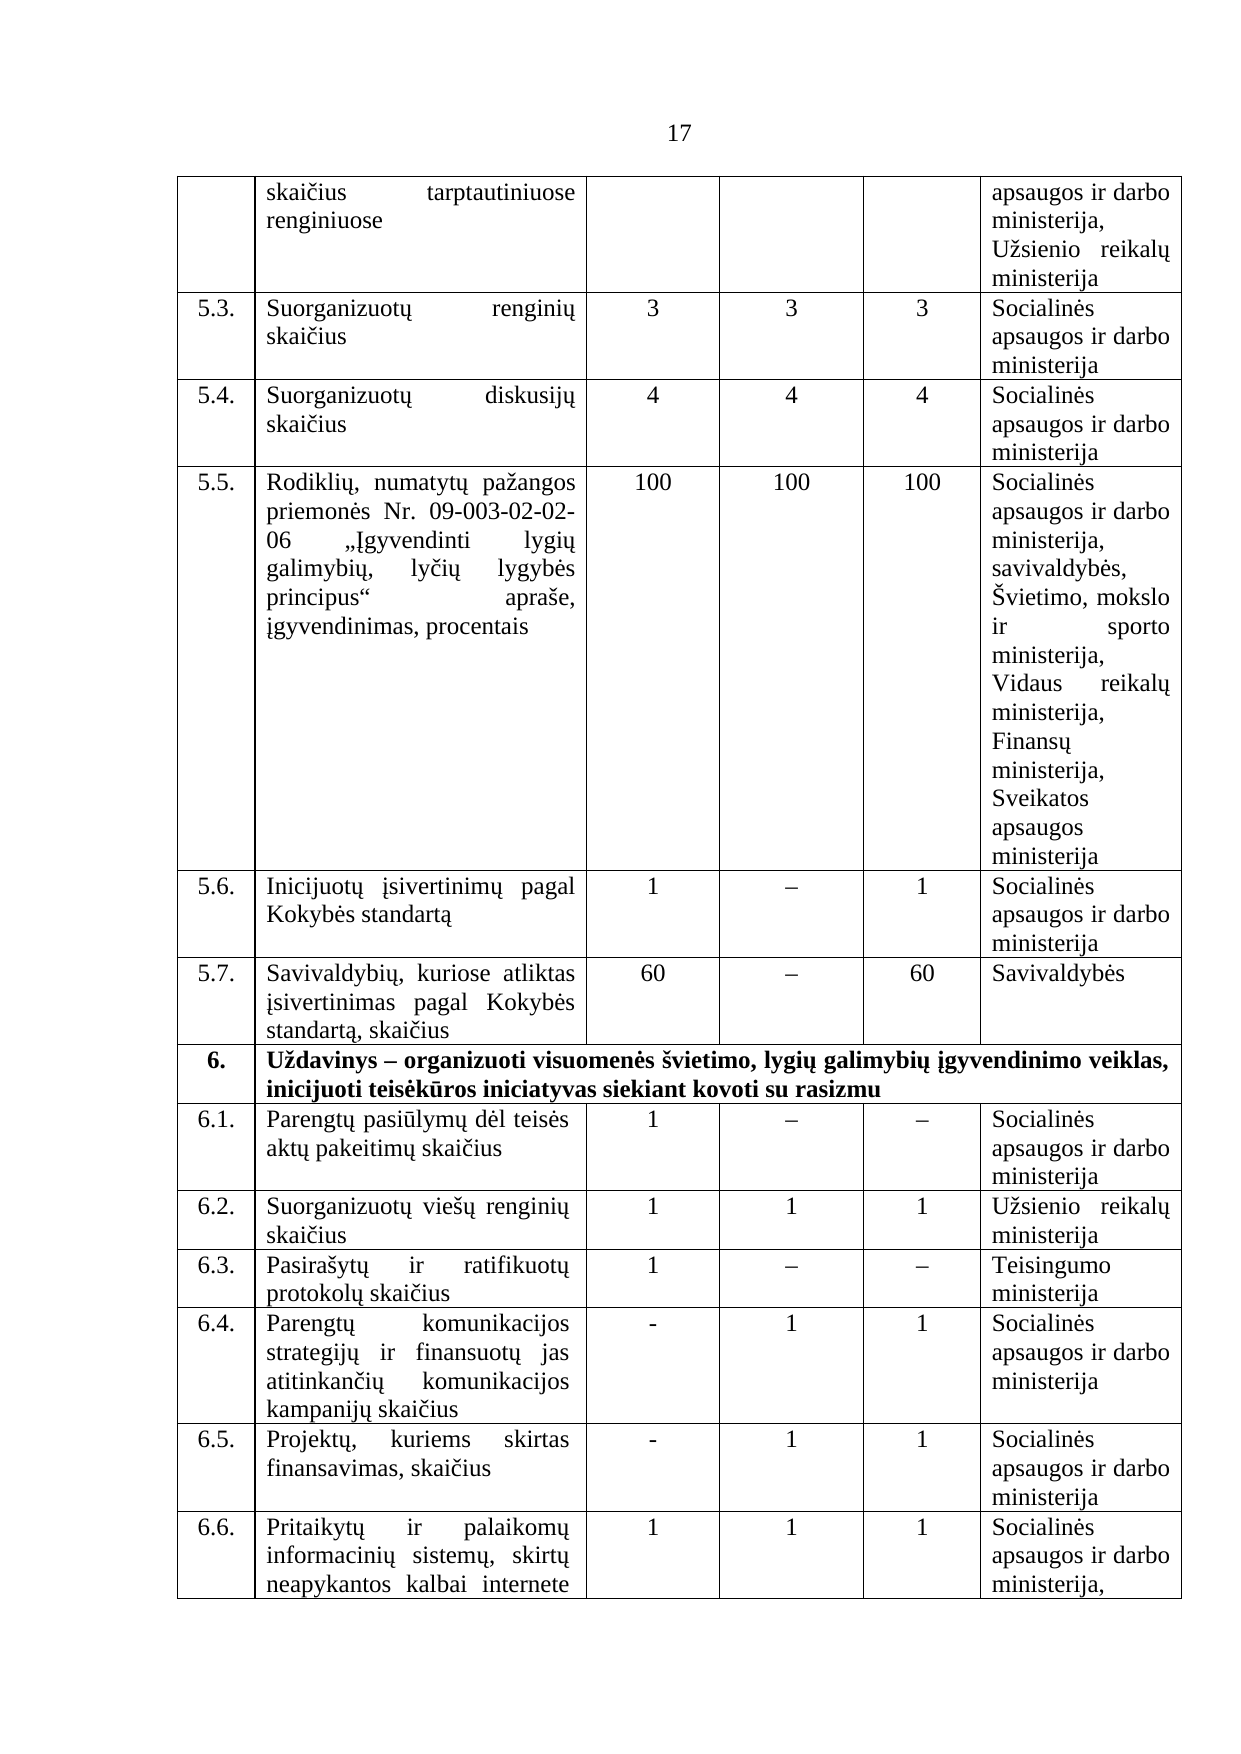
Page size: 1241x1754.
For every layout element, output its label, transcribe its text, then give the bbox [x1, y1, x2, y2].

table_cell 100 [864, 467, 980, 870]
table_cell 5.5. [178, 467, 254, 870]
table_cell [178, 177, 254, 292]
table_cell Teisingumo ministerija [981, 1250, 1181, 1307]
table_cell - [587, 1424, 719, 1511]
table_cell 4 [587, 380, 719, 466]
table_cell 1 [587, 1250, 719, 1307]
table_cell 1 [864, 1191, 980, 1249]
table_cell 3 [587, 293, 719, 379]
table_cell – [864, 1250, 980, 1307]
table_cell 1 [587, 1512, 719, 1598]
table_cell Savivaldybių, kuriose atliktas įsivertinimas pagal Kokybės standartą, skaičius [256, 958, 586, 1044]
table_cell - [587, 1308, 719, 1423]
table_cell Socialinės apsaugos ir darbo ministerija [981, 293, 1181, 379]
table_cell 1 [720, 1308, 863, 1423]
table_cell Suorganizuotų viešų renginių skaičius [256, 1191, 586, 1249]
table_cell 6.4. [178, 1308, 254, 1423]
table_cell Rodiklių, numatytų pažangos priemonės Nr. 09-003-02-02-06 „Įgyvendinti lygių galimybių, lyčių lygybės principus“ apraše, įgyvendinimas, procentais [256, 467, 586, 870]
table_cell Socialinės apsaugos ir darbo ministerija [981, 1104, 1181, 1190]
table_cell Socialinės apsaugos ir darbo ministerija [981, 871, 1181, 957]
table_cell Socialinės apsaugos ir darbo ministerija [981, 380, 1181, 466]
table_cell Socialinės apsaugos ir darbo ministerija [981, 1424, 1181, 1511]
table_cell 60 [587, 958, 719, 1044]
table_cell 1 [720, 1191, 863, 1249]
table_cell apsaugos ir darbo ministerija, Užsienio reikalų ministerija [981, 177, 1181, 292]
table_cell 6. [178, 1045, 254, 1103]
table_cell 3 [720, 293, 863, 379]
table_cell Užsienio reikalų ministerija [981, 1191, 1181, 1249]
table_cell 6.5. [178, 1424, 254, 1511]
table_cell 1 [864, 1308, 980, 1423]
table_cell 6.1. [178, 1104, 254, 1190]
table_cell 5.6. [178, 871, 254, 957]
table_cell 6.6. [178, 1512, 254, 1598]
table_cell – [864, 1104, 980, 1190]
table_cell 1 [587, 871, 719, 957]
table_cell Savivaldybės [981, 958, 1181, 1044]
table_cell – [720, 871, 863, 957]
table_cell 6.2. [178, 1191, 254, 1249]
table_cell Inicijuotų įsivertinimų pagal Kokybės standartą [256, 871, 586, 957]
table_cell 1 [864, 1512, 980, 1598]
table_cell Socialinės apsaugos ir darbo ministerija [981, 1308, 1181, 1423]
table_cell Projektų, kuriems skirtas finansavimas, skaičius [256, 1424, 586, 1511]
table_cell 1 [587, 1191, 719, 1249]
table_cell 1 [720, 1424, 863, 1511]
table_cell Pasirašytų ir ratifikuotų protokolų skaičius [256, 1250, 586, 1307]
table_cell 1 [864, 871, 980, 957]
table_cell 1 [587, 1104, 719, 1190]
table_cell Suorganizuotų diskusijų skaičius [256, 380, 586, 466]
table_cell 1 [720, 1512, 863, 1598]
table_cell [720, 177, 863, 292]
table_cell Socialinės apsaugos ir darbo ministerija, savivaldybės, Švietimo, mokslo ir sporto ministerija, Vidaus reikalų ministerija, Finansų ministerija, Sveikatos apsaugos ministerija [981, 467, 1181, 870]
table_cell 4 [864, 380, 980, 466]
table_cell Pritaikytų ir palaikomų informacinių sistemų, skirtų neapykantos kalbai internete [256, 1512, 586, 1598]
table_cell Suorganizuotų renginių skaičius [256, 293, 586, 379]
table_cell – [720, 1250, 863, 1307]
table_cell – [720, 1104, 863, 1190]
table_cell 5.3. [178, 293, 254, 379]
table_cell Socialinės apsaugos ir darbo ministerija, [981, 1512, 1181, 1598]
table_cell 100 [587, 467, 719, 870]
table_cell Uždavinys – organizuoti visuomenės švietimo, lygių galimybių įgyvendinimo veiklas, inicijuoti teisėkūros iniciatyvas siekiant kovoti su rasizmu [256, 1045, 1181, 1103]
table_cell 5.7. [178, 958, 254, 1044]
table_cell skaičius tarptautiniuose renginiuose [256, 177, 586, 292]
table_cell 60 [864, 958, 980, 1044]
table_cell Parengtų komunikacijos strategijų ir finansuotų jas atitinkančių komunikacijos kampanijų skaičius [256, 1308, 586, 1423]
table_cell 3 [864, 293, 980, 379]
table_cell [587, 177, 719, 292]
table_cell 6.3. [178, 1250, 254, 1307]
table_cell 1 [864, 1424, 980, 1511]
table_cell 4 [720, 380, 863, 466]
table_cell Parengtų pasiūlymų dėl teisės aktų pakeitimų skaičius [256, 1104, 586, 1190]
table_cell – [720, 958, 863, 1044]
table_cell [864, 177, 980, 292]
table_cell 100 [720, 467, 863, 870]
table_cell 5.4. [178, 380, 254, 466]
